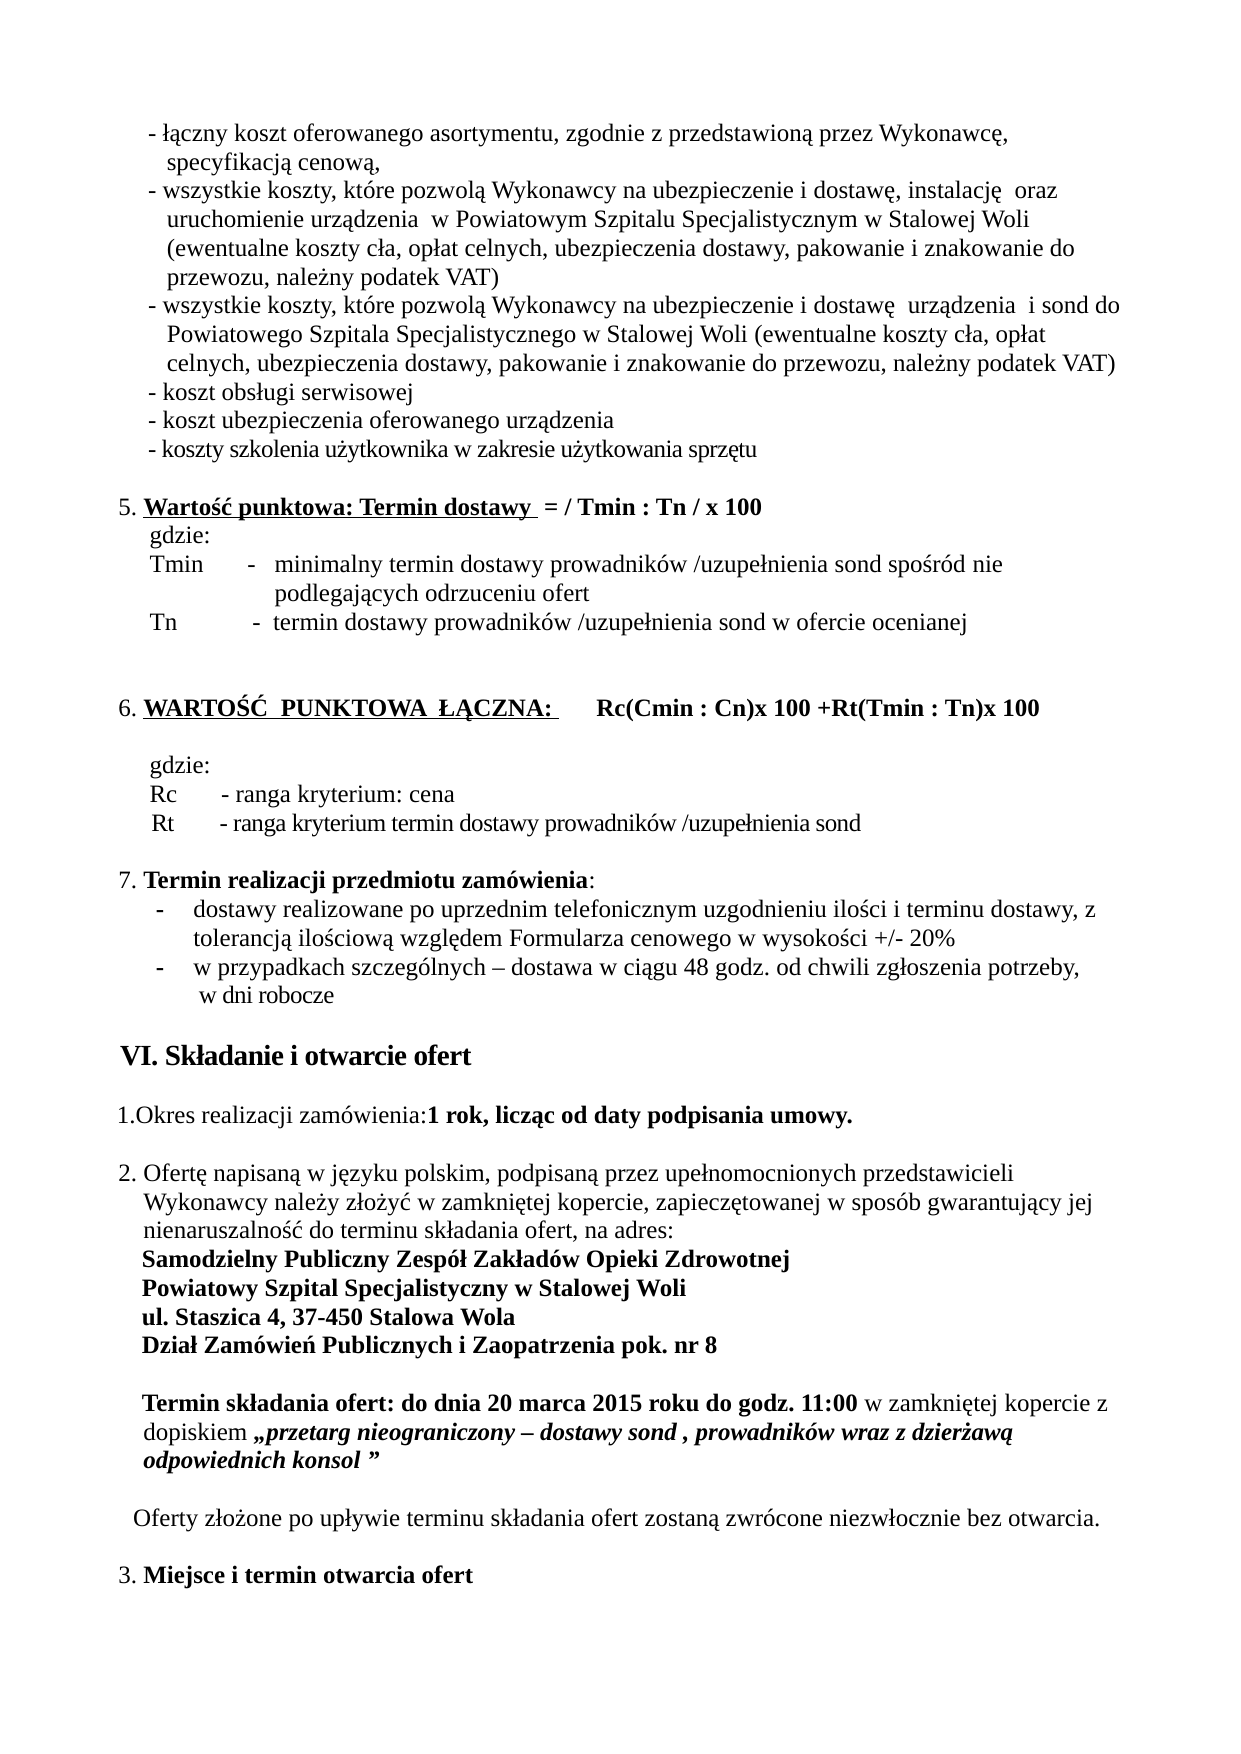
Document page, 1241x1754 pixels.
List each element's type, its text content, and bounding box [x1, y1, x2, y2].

text ul. Staszica 4, 37-450 Stalowa Wola [142, 1302, 1122, 1330]
text 1.Okres realizacji zamówienia:1 rok, licząc od daty podpisania umowy. [117, 1100, 1122, 1129]
list w przypadkach szczególnych – dostawa w ciągu 48 godz. od chwili zgłoszenia potrzeby, w dni robocze [156, 952, 1122, 1009]
text - koszt ubezpieczenia oferowanego urządzenia [148, 406, 1122, 434]
list dostawy realizowane po uprzednim telefonicznym uzgodnieniu ilości i terminu dostawy, z tolerancją ilościową względem Formularza cenowego w wysokości +/- 20% [156, 894, 1122, 952]
text 7. Termin realizacji przedmiotu zamówienia: [118, 866, 1122, 894]
text Termin składania ofert: do dnia 20 marca 2015 roku do godz. 11:00 w zamkniętej kopercie z dopiskiem „przetarg nieograniczony – dostawy sond , prowadników wraz z dzierżawą odpowiednich konsol ” [142, 1388, 1122, 1474]
text Tn - termin dostawy prowadników /uzupełnienia sond w ofercie ocenianej [149, 607, 1122, 636]
text - wszystkie koszty, które pozwolą Wykonawcy na ubezpieczenie i dostawę, instalację oraz uruchomienie urządzenia w Powiatowym Szpitalu Specjalistycznym w Stalowej Woli (ewentualne koszty cła, opłat celnych, ubezpieczenia dostawy, pakowanie i znakowanie do przewozu, należny podatek VAT) [148, 176, 1122, 291]
text - koszty szkolenia użytkownika w zakresie użytkowania sprzętu [148, 434, 1122, 463]
text Tmin - minimalny termin dostawy prowadników /uzupełnienia sond spośród nie [118, 549, 1122, 578]
text 2. Ofertę napisaną w języku polskim, podpisaną przez upełnomocnionych przedstawicieli Wykonawcy należy złożyć w zamkniętej kopercie, zapieczętowanej w sposób gwarantujący jej nienaruszalność do terminu składania ofert, na adres: [118, 1158, 1122, 1244]
text 3. Miejsce i termin otwarcia ofert [118, 1560, 1122, 1589]
text podlegających odrzuceniu ofert [118, 578, 1122, 607]
text Dział Zamówień Publicznych i Zaopatrzenia pok. nr 8 [142, 1330, 1122, 1359]
text - łączny koszt oferowanego asortymentu, zgodnie z przedstawioną przez Wykonawcę, specyfikacją cenową, [148, 118, 1122, 176]
text 6. WARTOŚĆ PUNKTOWA ŁĄCZNA: Rc(Cmin : Cn)x 100 +Rt(Tmin : Tn)x 100 [118, 693, 1122, 722]
subtitle Powiatowy Szpital Specjalistyczny w Stalowej Woli [142, 1273, 1122, 1302]
text Oferty złożone po upływie terminu składania ofert zostaną zwrócone niezwłocznie bez otwarcia. [133, 1503, 1122, 1532]
text Rc - ranga kryterium: cena [118, 779, 1122, 808]
text - wszystkie koszty, które pozwolą Wykonawcy na ubezpieczenie i dostawę urządzenia i sond do Powiatowego Szpitala Specjalistycznego w Stalowej Woli (ewentualne koszty cła, opłat celnych, ubezpieczenia dostawy, pakowanie i znakowanie do przewozu, należny podatek VAT) [148, 291, 1122, 377]
subtitle Samodzielny Publiczny Zespół Zakładów Opieki Zdrowotnej [142, 1244, 1122, 1273]
text Rt - ranga kryterium termin dostawy prowadników /uzupełnienia sond [151, 808, 1122, 837]
text VI. Składanie i otwarcie ofert [120, 1038, 1122, 1072]
subtitle gdzie: [118, 521, 1122, 549]
text - koszt obsługi serwisowej [148, 377, 1122, 406]
text 5. Wartość punktowa: Termin dostawy = / Tmin : Tn / x 100 [118, 492, 1122, 521]
subtitle gdzie: [118, 751, 1122, 779]
